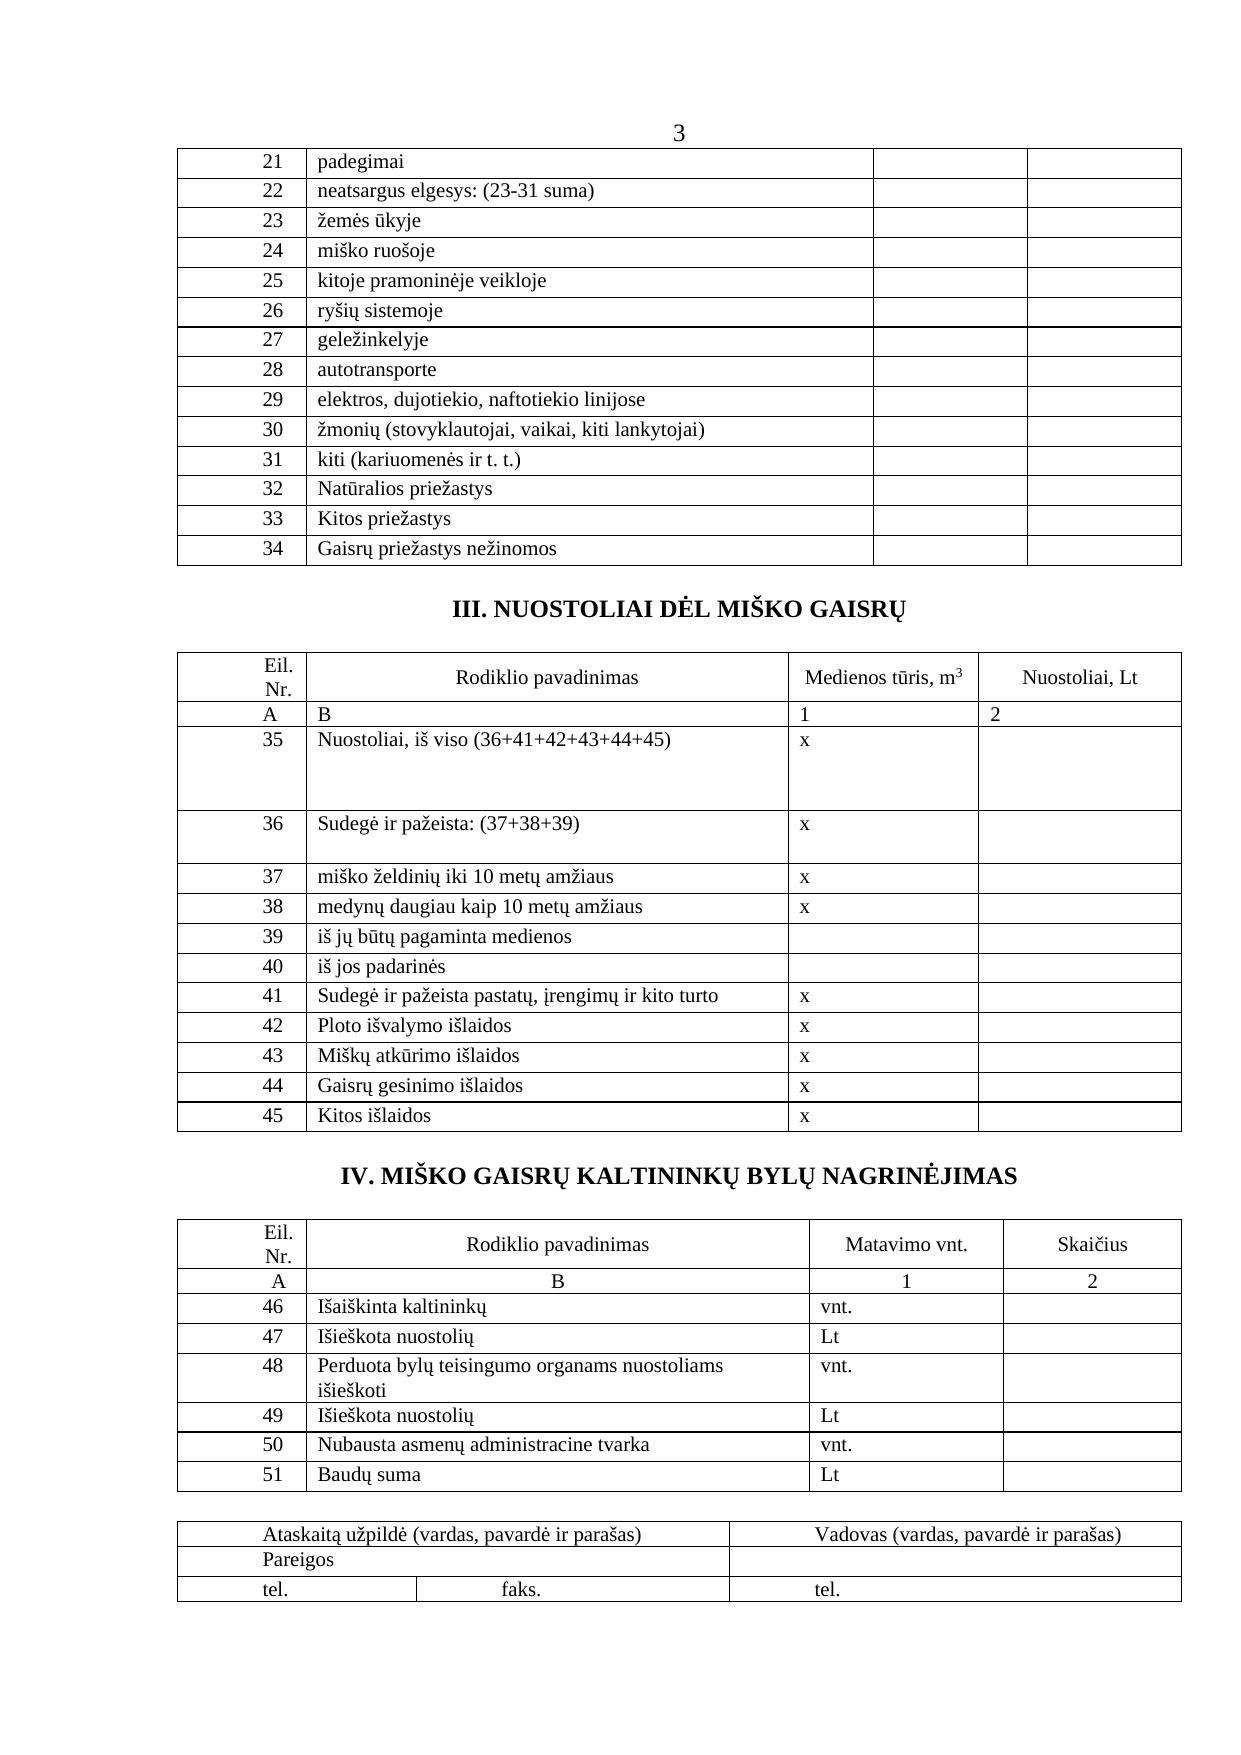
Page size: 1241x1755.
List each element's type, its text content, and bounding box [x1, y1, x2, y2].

table_cell [979, 894, 1181, 923]
table_cell faks. [417, 1577, 729, 1601]
table_header Nuostoliai, Lt [979, 653, 1181, 701]
table_cell 36 [178, 811, 306, 863]
table_cell 1 [810, 1269, 1003, 1293]
table_cell kiti (kariuomenės ir t. t.) [307, 447, 873, 475]
table_cell 23 [178, 208, 306, 237]
table_cell Išieškota nuostolių [307, 1324, 809, 1352]
table_cell x [789, 1043, 978, 1072]
table_cell [874, 238, 1027, 267]
table_cell [789, 924, 978, 952]
table_cell x [789, 983, 978, 1012]
table_cell 44 [178, 1073, 306, 1101]
table_cell 45 [178, 1103, 306, 1131]
table_cell x [789, 1103, 978, 1131]
table_cell x [789, 1073, 978, 1101]
table_cell x [789, 864, 978, 893]
table_cell [1028, 268, 1181, 297]
table_cell [874, 387, 1027, 416]
table_cell 33 [178, 506, 306, 535]
table_cell miško želdinių iki 10 metų amžiaus [307, 864, 788, 893]
text IV. MIŠKO GAISRŲ KALTININKŲ BYLŲ NAGRINĖJIMAS [177, 1161, 1181, 1190]
table_cell [874, 506, 1027, 535]
table_cell [874, 149, 1027, 177]
table_cell 51 [178, 1462, 306, 1491]
table_cell [1004, 1462, 1181, 1491]
table_cell 26 [178, 298, 306, 326]
text III. NUOSTOLIAI DĖL MIŠKO GAISRŲ [177, 594, 1181, 623]
table_header Ataskaitą užpildė (vardas, pavardė ir parašas) [178, 1522, 729, 1546]
table_cell 37 [178, 864, 306, 893]
table_cell Sudegė ir pažeista: (37+38+39) [307, 811, 788, 863]
table_cell [1028, 447, 1181, 475]
table_cell [979, 727, 1181, 809]
table_cell [730, 1547, 1181, 1576]
table_cell Lt [810, 1403, 1003, 1431]
table_cell 47 [178, 1324, 306, 1352]
table_cell 2 [1004, 1269, 1181, 1293]
table_cell 39 [178, 924, 306, 952]
table_cell [874, 328, 1027, 356]
table_cell [874, 179, 1027, 207]
table_cell 29 [178, 387, 306, 416]
table_cell B [307, 1269, 809, 1293]
table_cell vnt. [810, 1354, 1003, 1402]
table_cell 28 [178, 357, 306, 386]
table_cell 25 [178, 268, 306, 297]
table_cell 49 [178, 1403, 306, 1431]
table_cell [874, 268, 1027, 297]
table_cell Nubausta asmenų administracine tvarka [307, 1433, 809, 1461]
table_cell iš jų būtų pagaminta medienos [307, 924, 788, 952]
table_cell Miškų atkūrimo išlaidos [307, 1043, 788, 1072]
table_header Matavimo vnt. [810, 1220, 1003, 1268]
table_cell 24 [178, 238, 306, 267]
table_cell 22 [178, 179, 306, 207]
table_cell 46 [178, 1294, 306, 1323]
table_cell [1004, 1433, 1181, 1461]
table_cell [1004, 1324, 1181, 1352]
table_cell [874, 476, 1027, 505]
table_cell 34 [178, 536, 306, 565]
table_cell [1028, 328, 1181, 356]
table_header Skaičius [1004, 1220, 1181, 1268]
table_cell [874, 298, 1027, 326]
table_cell x [789, 727, 978, 809]
table_cell Perduota bylų teisingumo organams nuostoliams išieškoti [307, 1354, 809, 1402]
table_cell 1 [789, 702, 978, 726]
table_cell Nuostoliai, iš viso (36+41+42+43+44+45) [307, 727, 788, 809]
table_cell 48 [178, 1354, 306, 1402]
table_cell [979, 1073, 1181, 1101]
table_cell [979, 811, 1181, 863]
table_cell 27 [178, 328, 306, 356]
table_cell [1028, 417, 1181, 446]
table_cell [979, 1013, 1181, 1042]
table_cell 41 [178, 983, 306, 1012]
table_header Medienos tūris, m3 [789, 653, 978, 701]
table_header Eil. Nr. [178, 1220, 306, 1268]
table_cell žemės ūkyje [307, 208, 873, 237]
table_cell [979, 1043, 1181, 1072]
table_cell 32 [178, 476, 306, 505]
table_cell padegimai [307, 149, 873, 177]
table_cell [979, 1103, 1181, 1131]
table_cell iš jos padarinės [307, 954, 788, 982]
table_cell [1028, 238, 1181, 267]
table_cell Sudegė ir pažeista pastatų, įrengimų ir kito turto [307, 983, 788, 1012]
table_cell [979, 924, 1181, 952]
table_cell x [789, 1013, 978, 1042]
table_cell [1004, 1403, 1181, 1431]
table_cell [1004, 1294, 1181, 1323]
table_cell kitoje pramoninėje veikloje [307, 268, 873, 297]
table_cell Natūralios priežastys [307, 476, 873, 505]
table_header Eil. Nr. [178, 653, 306, 701]
table_cell Ploto išvalymo išlaidos [307, 1013, 788, 1042]
table_cell Lt [810, 1324, 1003, 1352]
table_cell [789, 954, 978, 982]
table_cell Pareigos [178, 1547, 729, 1576]
table_cell [1028, 476, 1181, 505]
table_cell tel. [178, 1577, 416, 1601]
table_cell tel. [730, 1577, 1181, 1601]
table_header Rodiklio pavadinimas [307, 1220, 809, 1268]
table_cell [1028, 149, 1181, 177]
table_cell vnt. [810, 1294, 1003, 1323]
table_cell miško ruošoje [307, 238, 873, 267]
table_header Rodiklio pavadinimas [307, 653, 788, 701]
table_cell [1004, 1354, 1181, 1402]
table_cell [874, 417, 1027, 446]
table_cell vnt. [810, 1433, 1003, 1461]
table_cell medynų daugiau kaip 10 metų amžiaus [307, 894, 788, 923]
table_cell geležinkelyje [307, 328, 873, 356]
table_cell [1028, 179, 1181, 207]
table_cell [1028, 536, 1181, 565]
table_cell ryšių sistemoje [307, 298, 873, 326]
table_cell Gaisrų gesinimo išlaidos [307, 1073, 788, 1101]
table_cell Kitos priežastys [307, 506, 873, 535]
table_cell A [178, 702, 306, 726]
table_cell [979, 954, 1181, 982]
table_cell 50 [178, 1433, 306, 1461]
table_cell Lt [810, 1462, 1003, 1491]
table_cell [874, 208, 1027, 237]
table_cell A [178, 1269, 306, 1293]
table_cell 38 [178, 894, 306, 923]
table_cell 21 [178, 149, 306, 177]
table_cell 31 [178, 447, 306, 475]
table_cell [1028, 208, 1181, 237]
table_cell [874, 357, 1027, 386]
table_cell 2 [979, 702, 1181, 726]
table_cell [1028, 506, 1181, 535]
table_cell x [789, 811, 978, 863]
table_cell Išieškota nuostolių [307, 1403, 809, 1431]
table_cell Kitos išlaidos [307, 1103, 788, 1131]
table_cell [979, 864, 1181, 893]
table_cell Išaiškinta kaltininkų [307, 1294, 809, 1323]
table_cell 42 [178, 1013, 306, 1042]
table_cell [1028, 298, 1181, 326]
table_header Vadovas (vardas, pavardė ir parašas) [730, 1522, 1181, 1546]
table_cell [874, 536, 1027, 565]
table_cell 30 [178, 417, 306, 446]
table_cell [1028, 387, 1181, 416]
table_cell Baudų suma [307, 1462, 809, 1491]
table_cell [1028, 357, 1181, 386]
table_cell B [307, 702, 788, 726]
table_cell 43 [178, 1043, 306, 1072]
table_cell žmonių (stovyklautojai, vaikai, kiti lankytojai) [307, 417, 873, 446]
table_cell 35 [178, 727, 306, 809]
table_cell neatsargus elgesys: (23-31 suma) [307, 179, 873, 207]
table_cell 40 [178, 954, 306, 982]
table_cell [874, 447, 1027, 475]
table_cell [979, 983, 1181, 1012]
table_cell autotransporte [307, 357, 873, 386]
table_cell Gaisrų priežastys nežinomos [307, 536, 873, 565]
table_cell elektros, dujotiekio, naftotiekio linijose [307, 387, 873, 416]
table_cell x [789, 894, 978, 923]
